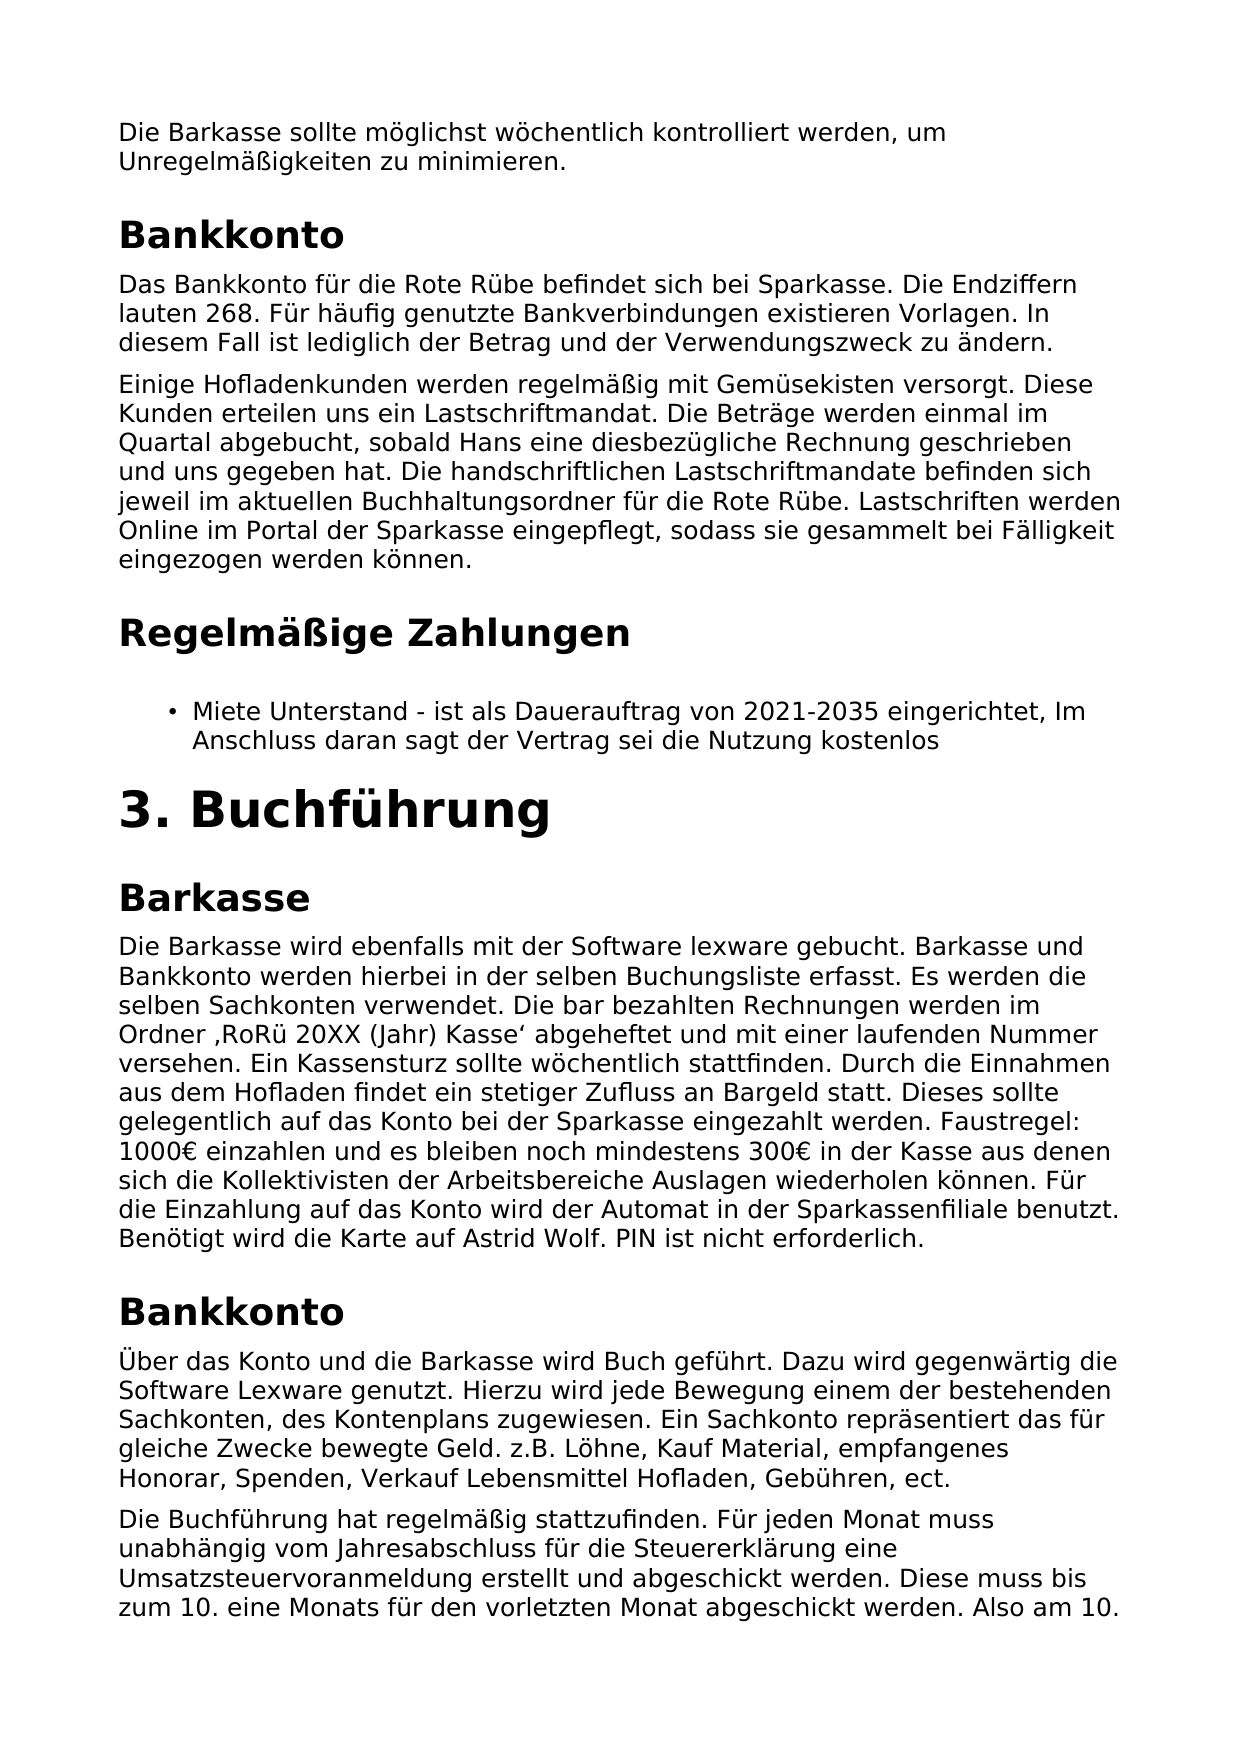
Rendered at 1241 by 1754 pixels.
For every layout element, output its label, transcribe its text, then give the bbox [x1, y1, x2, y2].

text Die Barkasse wird ebenfalls mit der Software lexware gebucht. Barkasse und Bankkonto werden hierbei in der selben Buchungsliste erfasst. Es werden die selben Sachkonten verwendet. Die bar bezahlten Rechnungen werden im Ordner ‚RoRü 20XX (Jahr) Kasse‘ abgeheftet und mit einer laufenden Nummer versehen. Ein Kassensturz sollte wöchentlich stattfinden. Durch die Einnahmen aus dem Hofladen findet ein stetiger Zufluss an Bargeld statt. Dieses sollte gelegentlich auf das Konto bei der Sparkasse eingezahlt werden. Faustregel: 1000€ einzahlen und es bleiben noch mindestens 300€ in der Kasse aus denen sich die Kollektivisten der Arbeitsbereiche Auslagen wiederholen können. Für die Einzahlung auf das Konto wird der Automat in der Sparkassenfiliale benutzt. Benötigt wird die Karte auf Astrid Wolf. PIN ist nicht erforderlich. [118, 933, 1122, 1253]
text Das Bankkonto für die Rote Rübe befindet sich bei Sparkasse. Die Endziffern lauten 268. Für häufig genutzte Bankverbindungen existieren Vorlagen. In diesem Fall ist lediglich der Betrag und der Verwendungszweck zu ändern. [118, 270, 1122, 358]
text Die Buchführung hat regelmäßig stattzufinden. Für jeden Monat muss unabhängig vom Jahresabschluss für die Steuererklärung eine Umsatzsteuervoranmeldung erstellt und abgeschickt werden. Diese muss bis zum 10. eine Monats für den vorletzten Monat abgeschickt werden. Also am 10. [118, 1505, 1122, 1622]
subtitle Bankkonto [118, 214, 1122, 258]
subtitle Bankkonto [118, 1291, 1122, 1334]
subtitle Barkasse [118, 876, 1122, 920]
subtitle Regelmäßige Zahlungen [118, 612, 1122, 655]
list Miete Unterstand - ist als Dauerauftrag von 2021-2035 eingerichtet, Im Anschluss daran sagt der Vertrag sei die Nutzung kostenlos [177, 697, 1122, 756]
subtitle 3. Buchführung [118, 781, 1122, 839]
text Über das Konto und die Barkasse wird Buch geführt. Dazu wird gegenwärtig die Software Lexware genutzt. Hierzu wird jede Bewegung einem der bestehenden Sachkonten, des Kontenplans zugewiesen. Ein Sachkonto repräsentiert das für gleiche Zwecke bewegte Geld. z.B. Löhne, Kauf Material, empfangenes Honorar, Spenden, Verkauf Lebensmittel Hofladen, Gebühren, ect. [118, 1347, 1122, 1493]
text Die Barkasse sollte möglichst wöchentlich kontrolliert werden, um Unregelmäßigkeiten zu minimieren. [118, 118, 1122, 176]
text Einige Hofladenkunden werden regelmäßig mit Gemüsekisten versorgt. Diese Kunden erteilen uns ein Lastschriftmandat. Die Beträge werden einmal im Quartal abgebucht, sobald Hans eine diesbezügliche Rechnung geschrieben und uns gegeben hat. Die handschriftlichen Lastschriftmandate befinden sich jeweil im aktuellen Buchhaltungsordner für die Rote Rübe. Lastschriften werden Online im Portal der Sparkasse eingepflegt, sodass sie gesammelt bei Fälligkeit eingezogen werden können. [118, 370, 1122, 574]
